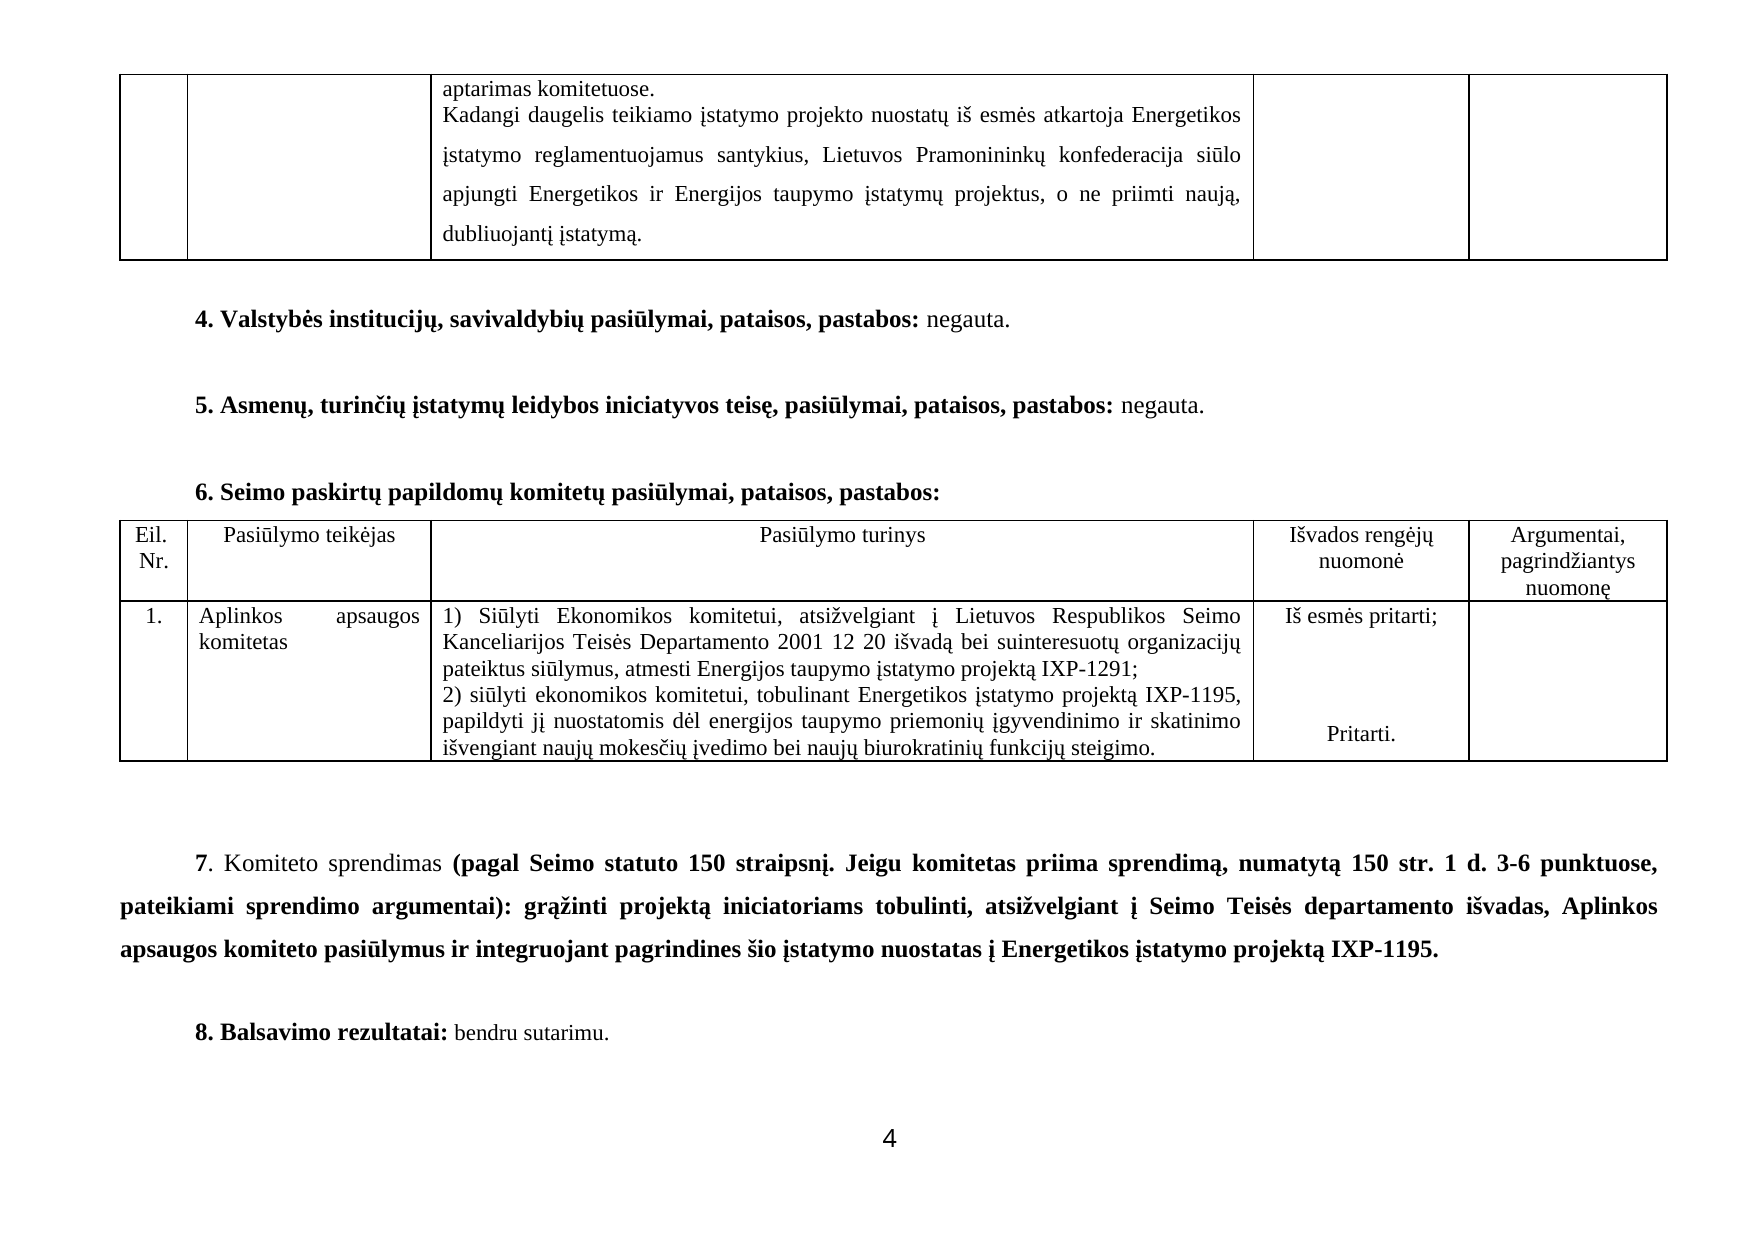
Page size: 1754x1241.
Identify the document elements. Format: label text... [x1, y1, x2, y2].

table_cell Iš esmės pritarti; Pritarti. [1254, 602, 1468, 760]
table_cell [188, 75, 430, 259]
table_cell aptarimas komitetuose. Kadangi daugelis teikiamo įstatymo projekto nuostatų iš esmės atkartoja Energetikos įstatymo reglamentuojamus santykius, Lietuvos Pramonininkų konfederacija siūlo apjungti Energetikos ir Energijos taupymo įstatymų projektus, o ne priimti naują, dubliuojantį įstatymą. [432, 75, 1253, 259]
table_cell 1. [121, 602, 187, 760]
table_header Pasiūlymo teikėjas [188, 521, 430, 600]
table_cell [121, 75, 187, 259]
table_header Išvados rengėjų nuomonė [1254, 521, 1468, 600]
table_cell [1470, 602, 1666, 760]
table_header Pasiūlymo turinys [432, 521, 1253, 600]
table_header Eil. Nr. [121, 521, 187, 600]
table_cell [1470, 75, 1666, 259]
text 5. Asmenų, turinčių įstatymų leidybos iniciatyvos teisę, pasiūlymai, pataisos, pastabos: negauta. [120, 390, 1659, 419]
text 6. Seimo paskirtų papildomų komitetų pasiūlymai, pataisos, pastabos: [120, 477, 1659, 505]
text 8. Balsavimo rezultatai: bendru sutarimu. [120, 1017, 1659, 1045]
table_cell [1254, 75, 1468, 259]
table_header Argumentai, pagrindžiantys nuomonę [1470, 521, 1666, 600]
text 7. Komiteto sprendimas (pagal Seimo statuto 150 straipsnį. Jeigu komitetas priima sprendimą, numatytą 150 str. 1 d. 3-6 punktuose, pateikiami sprendimo argumentai): grąžinti projektą iniciatoriams tobulinti, atsižvelgiant į Seimo Teisės departamento išvadas, Aplinkos apsaugos komiteto pasiūlymus ir integruojant pagrindines šio įstatymo nuostatas į Energetikos įstatymo projektą IXP-1195. [120, 848, 1659, 963]
table_cell Aplinkos apsaugos komitetas [188, 602, 430, 760]
table_cell 1) Siūlyti Ekonomikos komitetui, atsižvelgiant į Lietuvos Respublikos Seimo Kanceliarijos Teisės Departamento 2001 12 20 išvadą bei suinteresuotų organizacijų pateiktus siūlymus, atmesti Energijos taupymo įstatymo projektą IXP-1291; 2) siūlyti ekonomikos komitetui, tobulinant Energetikos įstatymo projektą IXP-1195, papildyti jį nuostatomis dėl energijos taupymo priemonių įgyvendinimo ir skatinimo išvengiant naujų mokesčių įvedimo bei naujų biurokratinių funkcijų steigimo. [432, 602, 1253, 760]
text 4. Valstybės institucijų, savivaldybių pasiūlymai, pataisos, pastabos: negauta. [120, 304, 1659, 333]
